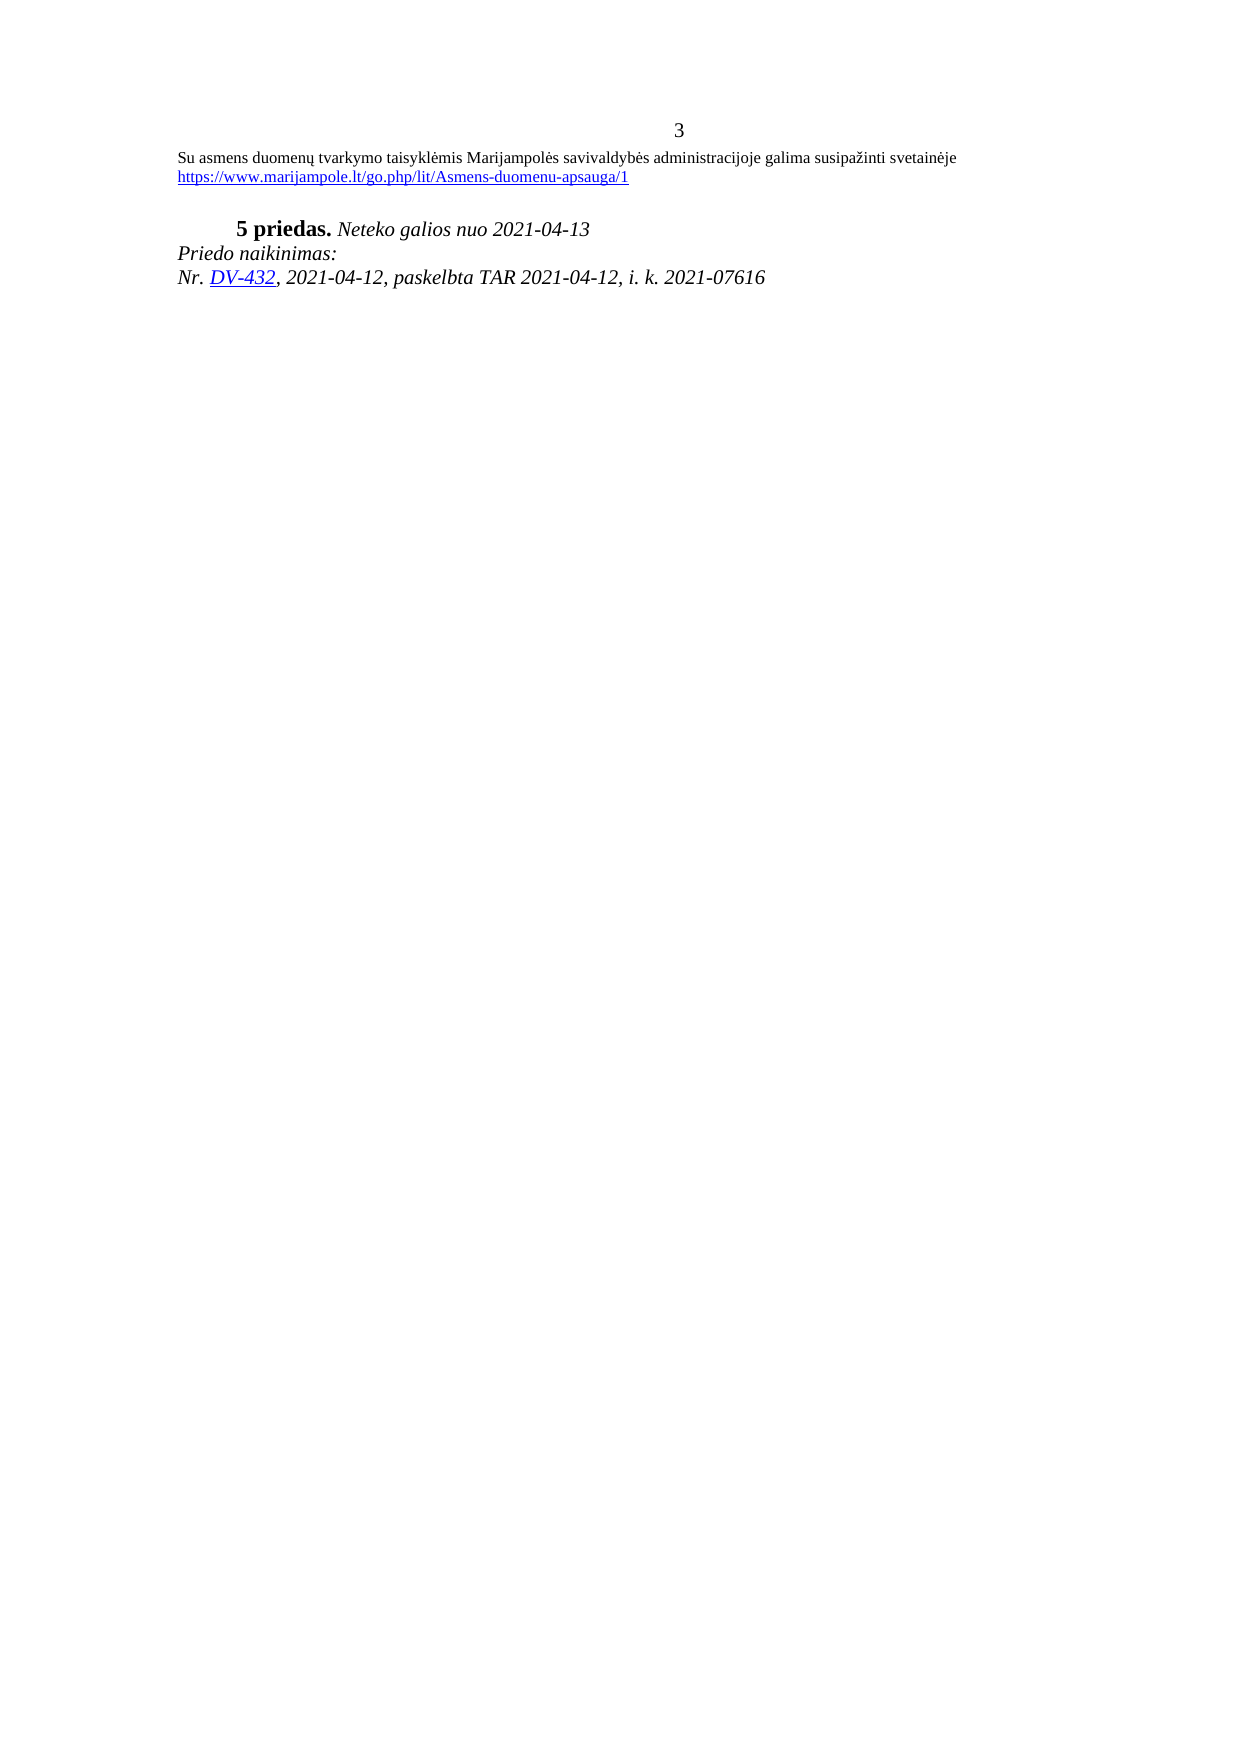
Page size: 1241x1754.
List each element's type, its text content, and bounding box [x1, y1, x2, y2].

text Su asmens duomenų tvarkymo taisyklėmis Marijampolės savivaldybės administracijoje galima susipažinti svetainėje https://www.marijampole.lt/go.php/lit/Asmens-duomenu-apsauga/1 [177, 148, 1181, 186]
text Nr. DV-432, 2021-04-12, paskelbta TAR 2021-04-12, i. k. 2021-07616 [177, 265, 1181, 289]
text Priedo naikinimas: [177, 241, 1181, 265]
text 5 priedas. Neteko galios nuo 2021-04-13 [177, 215, 1181, 241]
